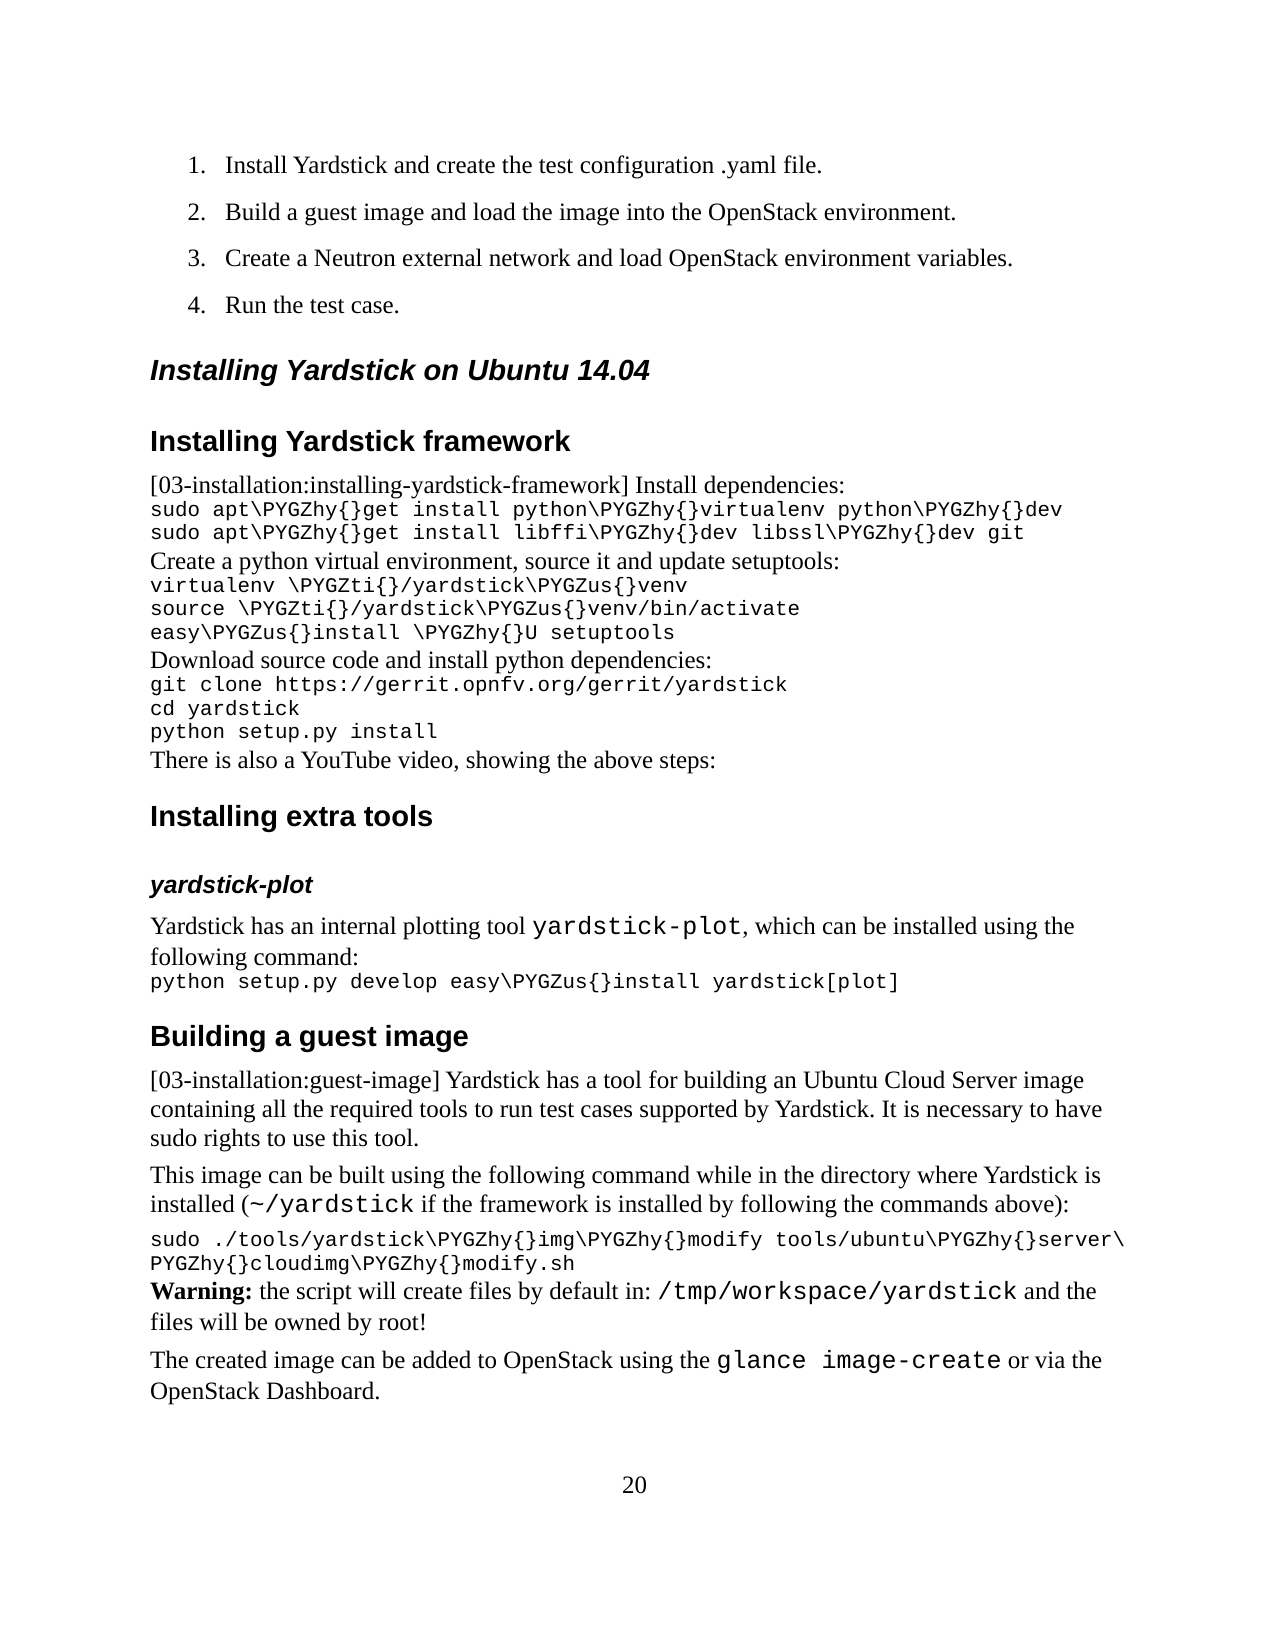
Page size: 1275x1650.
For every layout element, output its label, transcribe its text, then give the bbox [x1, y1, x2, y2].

text cd yardstick [150, 698, 1125, 722]
text sudo ./tools/yardstick\PYGZhy{}img\PYGZhy{}modify tools/ubuntu\PYGZhy{}server\PYGZhy{}cloudimg\PYGZhy{}modify.sh [150, 1229, 1125, 1276]
text python setup.py install [150, 722, 1125, 745]
text Yardstick has an internal plotting tool yardstick-plot, which can be installed using the following command: [150, 911, 1125, 971]
list Build a guest image and load the image into the OpenStack environment. [187, 197, 1125, 225]
text Warning: the script will create files by default in: /tmp/workspace/yardstick and the files will be owned by root! [150, 1276, 1125, 1336]
text Download source code and install python dependencies: [150, 646, 1125, 674]
text easy\PYGZus{}install \PYGZhy{}U setuptools [150, 622, 1125, 646]
text sudo apt\PYGZhy{}get install libffi\PYGZhy{}dev libssl\PYGZhy{}dev git [150, 522, 1125, 546]
text sudo apt\PYGZhy{}get install python\PYGZhy{}virtualenv python\PYGZhy{}dev [150, 498, 1125, 522]
text python setup.py develop easy\PYGZus{}install yardstick[plot] [150, 971, 1125, 994]
subtitle Installing Yardstick framework [150, 424, 1125, 457]
subtitle yardstick-plot [150, 870, 1125, 898]
list Run the test case. [187, 290, 1125, 319]
text source \PYGZti{}/yardstick\PYGZus{}venv/bin/activate [150, 598, 1125, 622]
text git clone https://gerrit.opnfv.org/gerrit/yardstick [150, 674, 1125, 698]
text There is also a YouTube video, showing the above steps: [150, 745, 1125, 774]
subtitle Installing Yardstick on Ubuntu 14.04 [150, 353, 1125, 386]
text Create a python virtual environment, source it and update setuptools: [150, 546, 1125, 574]
text [03-installation:guest-image] Yardstick has a tool for building an Ubuntu Cloud Server image containing all the required tools to run test cases supported by Yardstick. It is necessary to have sudo rights to use this tool. [150, 1065, 1125, 1152]
text The created image can be added to OpenStack using the glance image-create or via the OpenStack Dashboard. [150, 1345, 1125, 1404]
list Create a Neutron external network and load OpenStack environment variables. [187, 243, 1125, 272]
list Install Yardstick and create the test configuration .yaml file. [187, 150, 1125, 179]
subtitle Building a guest image [150, 1019, 1125, 1053]
subtitle Installing extra tools [150, 799, 1125, 832]
text This image can be built using the following command while in the directory where Yardstick is installed (~/yardstick if the framework is installed by following the commands above): [150, 1161, 1125, 1220]
text [03-installation:installing-yardstick-framework] Install dependencies: [150, 470, 1125, 498]
text virtualenv \PYGZti{}/yardstick\PYGZus{}venv [150, 574, 1125, 598]
